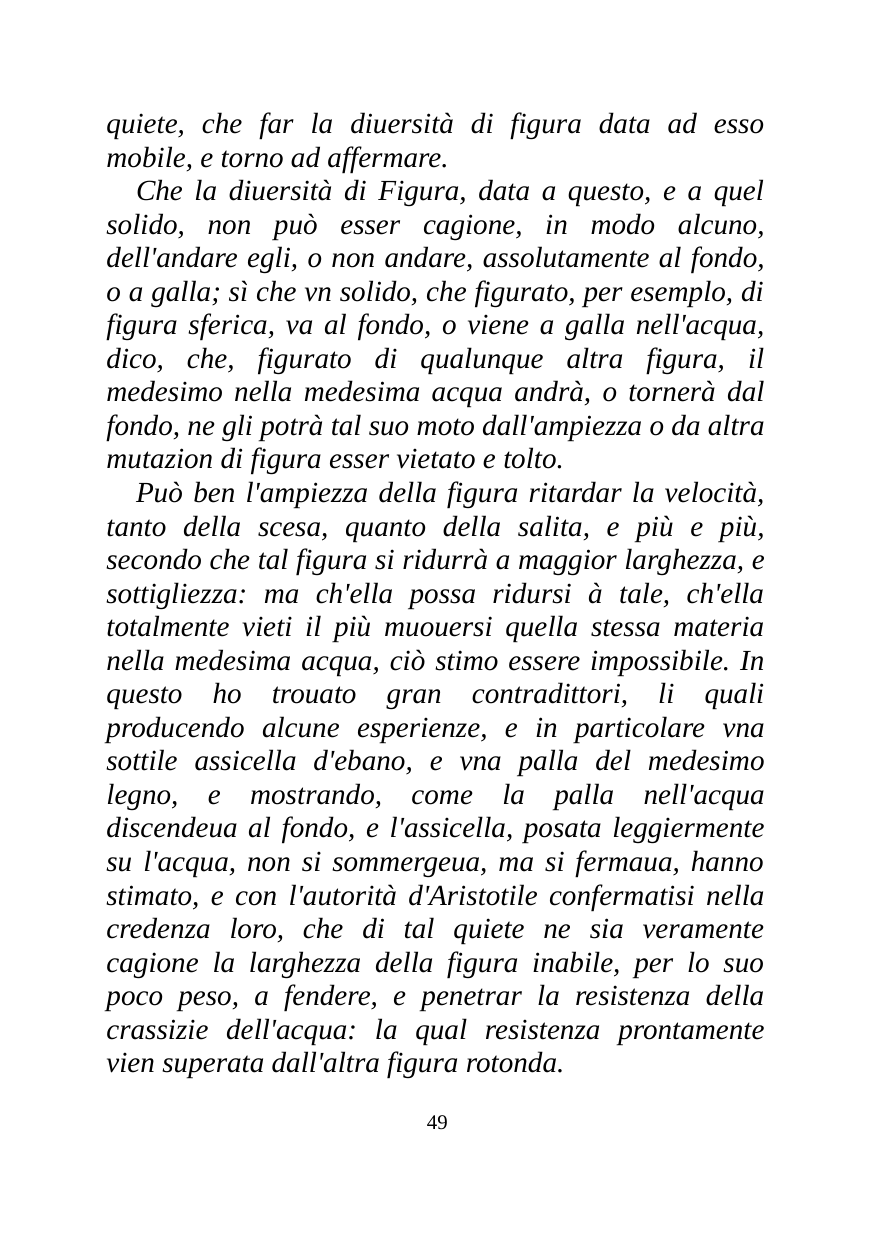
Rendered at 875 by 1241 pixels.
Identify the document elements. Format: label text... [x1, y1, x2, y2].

text Può ben l'ampiezza della figura ritardar la velocità, tanto della scesa, quanto della salita, e più e più, secondo che tal figura si ridurrà a maggior larghezza, e sottigliezza: ma ch'ella possa ridursi à tale, ch'ella totalmente vieti il più muouersi quella stessa materia nella medesima acqua, ciò stimo essere impossibile. In questo ho trouato gran contradittori, li quali producendo alcune esperienze, e in particolare vna sottile assicella d'ebano, e vna palla del medesimo legno, e mostrando, come la palla nell'acqua discendeua al fondo, e l'assicella, posata leggiermente su l'acqua, non si sommergeua, ma si fermaua, hanno stimato, e con l'autorità d'Aristotile confermatisi nella credenza loro, che di tal quiete ne sia veramente cagione la larghezza della figura inabile, per lo suo poco peso, a fendere, e penetrar la resistenza della crassizie dell'acqua: la qual resistenza prontamente vien superata dall'altra figura rotonda. [106, 475, 768, 1079]
text Che la diuersità di Figura, data a questo, e a quel solido, non può esser cagione, in modo alcuno, dell'andare egli, o non andare, assolutamente al fondo, o a galla; sì che vn solido, che figurato, per esemplo, di figura sferica, va al fondo, o viene a galla nell'acqua, dico, che, figurato di qualunque altra figura, il medesimo nella medesima acqua andrà, o tornerà dal fondo, ne gli potrà tal suo moto dall'ampiezza o da altra mutazion di figura esser vietato e tolto. [106, 173, 768, 475]
text quiete, che far la diuersità di figura data ad esso mobile, e torno ad affermare. [106, 106, 768, 173]
